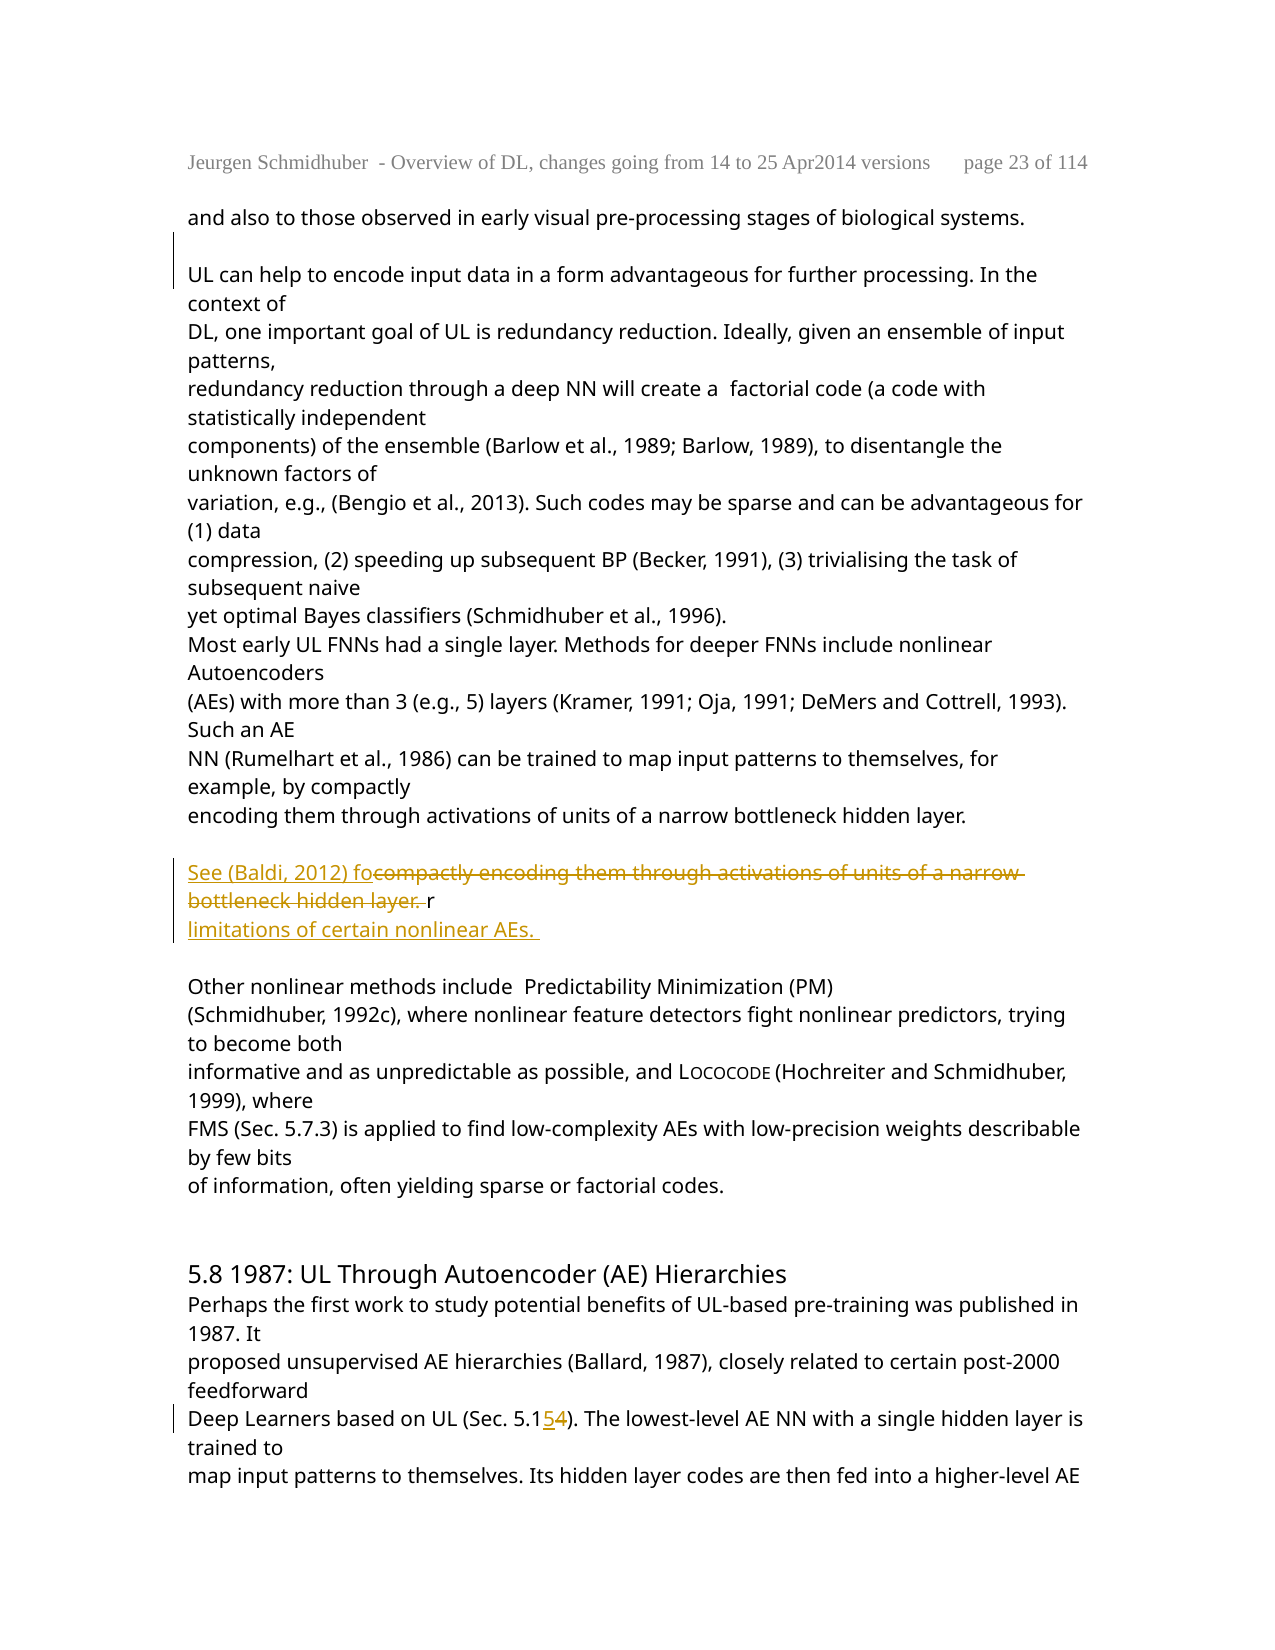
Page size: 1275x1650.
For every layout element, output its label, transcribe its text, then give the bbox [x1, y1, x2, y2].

text variation, e.g., (Bengio et al., 2013). Such codes may be sparse and can be advantageous for (1) data [187, 488, 1087, 545]
text redundancy reduction through a deep NN will create a factorial code (a code with statistically independent [187, 374, 1087, 431]
text See (Baldi, 2012) for [187, 858, 1087, 915]
text yet optimal Bayes classifiers (Schmidhuber et al., 1996). [187, 602, 1087, 630]
text (AEs) with more than 3 (e.g., 5) layers (Kramer, 1991; Oja, 1991; DeMers and Cottrell, 1993). Such an AE [187, 687, 1087, 744]
text components) of the ensemble (Barlow et al., 1989; Barlow, 1989), to disentangle the unknown factors of [187, 431, 1087, 488]
text Perhaps the first work to study potential benefits of UL-based pre-training was published in 1987. It [187, 1290, 1087, 1347]
text of information, often yielding sparse or factorial codes. [187, 1171, 1087, 1199]
text and also to those observed in early visual pre-processing stages of biological systems. [187, 203, 1087, 232]
text proposed unsupervised AE hierarchies (Ballard, 1987), closely related to certain post-2000 feedforward [187, 1347, 1087, 1404]
text UL can help to encode input data in a form advantageous for further processing. In the context of [187, 232, 1087, 260]
text DL, one important goal of UL is redundancy reduction. Ideally, given an ensemble of input patterns, [187, 317, 1087, 374]
text Deep Learners based on UL (Sec. 5.15). The lowest-level AE NN with a single hidden layer is trained to [187, 1404, 1087, 1461]
text Most early UL FNNs had a single layer. Methods for deeper FNNs include nonlinear Autoencoders [187, 630, 1087, 687]
text compression, (2) speeding up subsequent BP (Becker, 1991), (3) trivialising the task of subsequent naive [187, 545, 1087, 602]
text 5.8 1987: UL Through Autoencoder (AE) Hierarchies [187, 1256, 1087, 1290]
text Other nonlinear methods include Predictability Minimization (PM) [187, 972, 1087, 1000]
text limitations of certain nonlinear AEs. [187, 915, 1087, 943]
text NN (Rumelhart et al., 1986) can be trained to map input patterns to themselves, for example, by compactly [187, 744, 1087, 801]
text informative and as unpredictable as possible, and LOCOCODE (Hochreiter and Schmidhuber, 1999), where [187, 1057, 1087, 1114]
text FMS (Sec. 5.7.3) is applied to find low-complexity AEs with low-precision weights describable by few bits [187, 1114, 1087, 1171]
text map input patterns to themselves. Its hidden layer codes are then fed into a higher-level AE [187, 1461, 1087, 1489]
text (Schmidhuber, 1992c), where nonlinear feature detectors fight nonlinear predictors, trying to become both [187, 1000, 1087, 1057]
text encoding them through activations of units of a narrow bottleneck hidden layer. [187, 801, 1087, 829]
